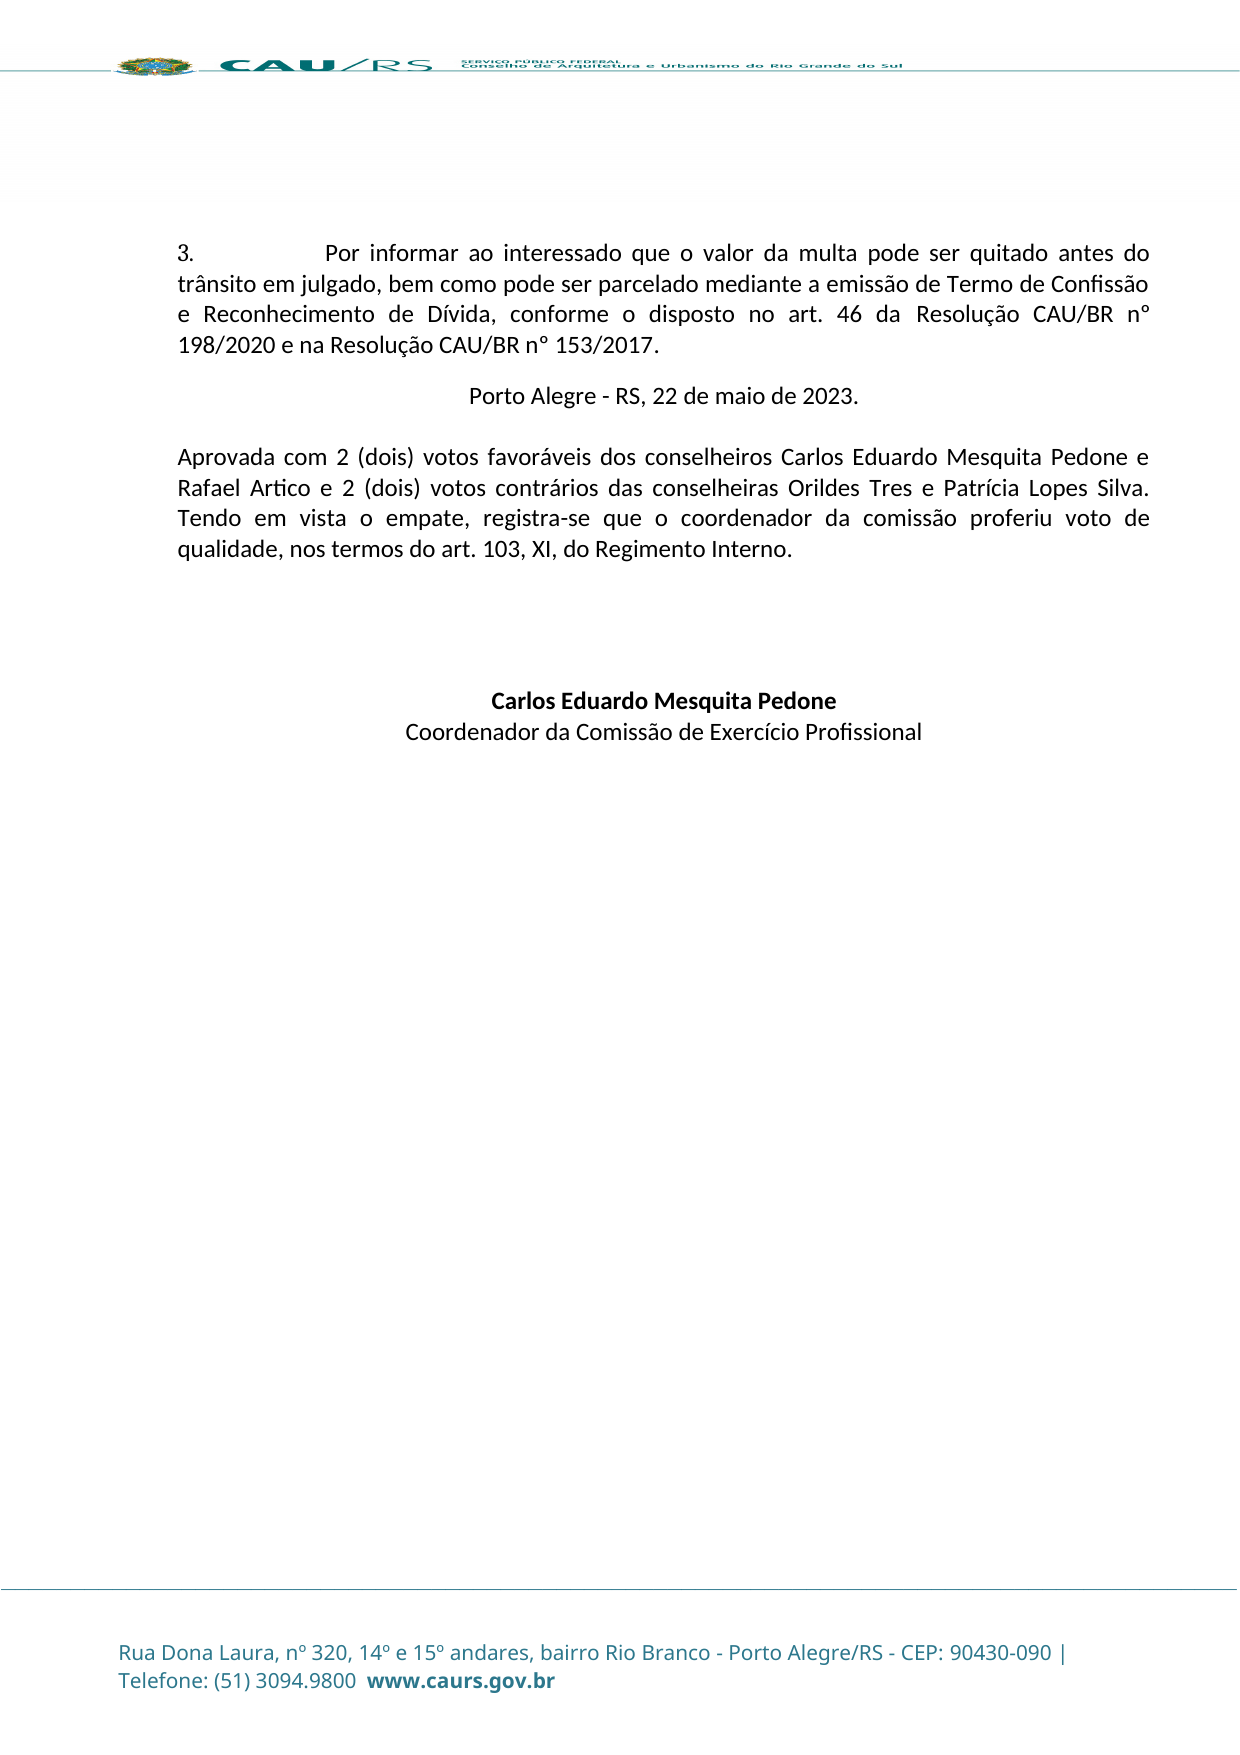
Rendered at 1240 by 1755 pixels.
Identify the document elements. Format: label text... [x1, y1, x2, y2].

text Porto Alegre - RS, 22 de maio de 2023. [177, 380, 1151, 411]
text Coordenador da Comissão de Exercício Profissional [177, 716, 1151, 746]
text Aprovada com 2 (dois) votos favoráveis dos conselheiros Carlos Eduardo Mesquita Pedone e Rafael Artico e 2 (dois) votos contrários das conselheiras Orildes Tres e Patrícia Lopes Silva. Tendo em vista o empate, registra-se que o coordenador da comissão proferiu voto de qualidade, nos termos do art. 103, XI, do Regimento Interno. [177, 441, 1151, 563]
list Por informar ao interessado que o valor da multa pode ser quitado antes do trânsito em julgado, bem como pode ser parcelado mediante a emissão de Termo de Confissão e Reconhecimento de Dívida, conforme o disposto no art. 46 da Resolução CAU/BR nº 198/2020 e na Resolução CAU/BR nº 153/2017. [177, 237, 1151, 359]
text Carlos Eduardo Mesquita Pedone [177, 685, 1151, 716]
